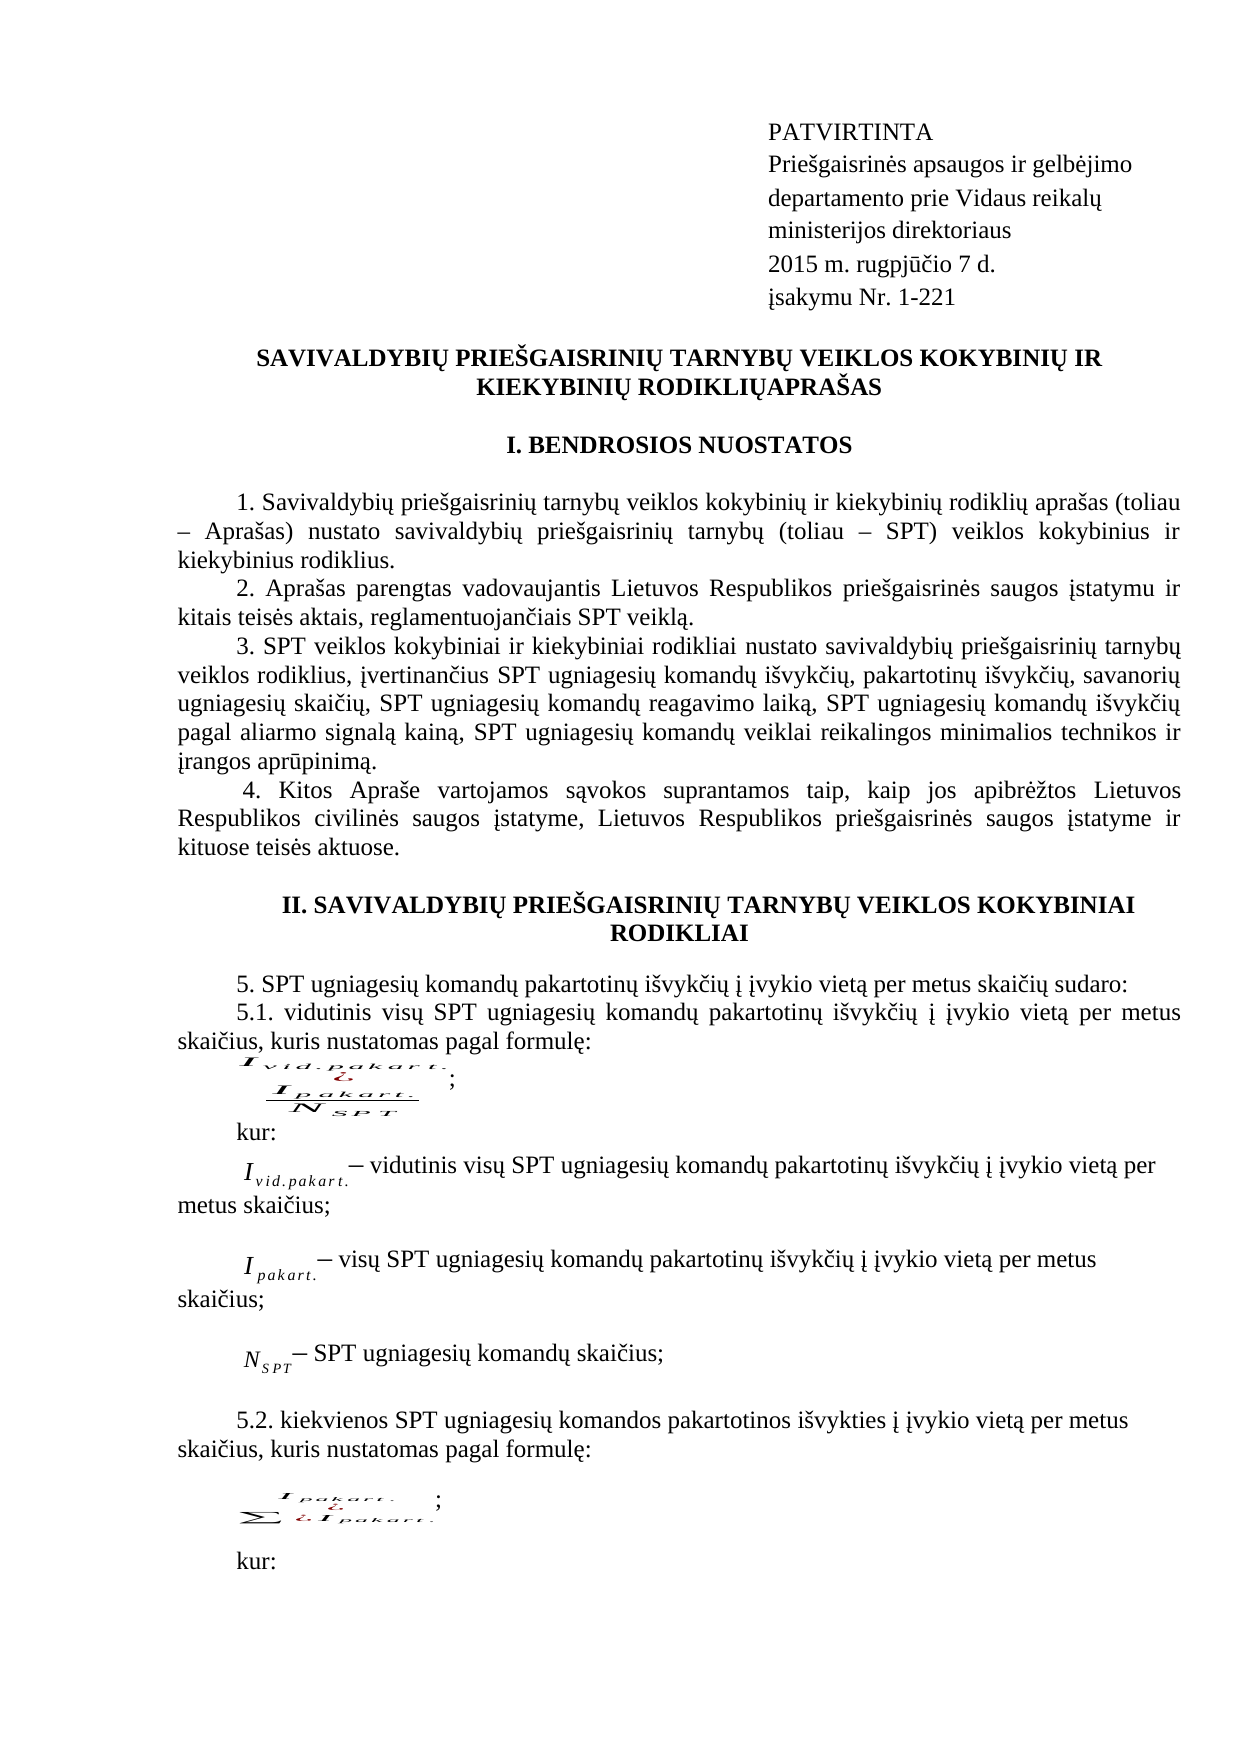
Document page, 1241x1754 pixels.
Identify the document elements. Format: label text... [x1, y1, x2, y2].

text SAVIVALDYBIŲ PRIEŠGAISRINIŲ TARNYBŲ VEIKLOS KOKYBINIŲ IR KIEKYBINIŲ RODIKLIŲAPRAŠAS [177, 343, 1181, 401]
text kur: [177, 1546, 1181, 1574]
text 2015 m. rugpjūčio 7 d. [177, 249, 1181, 277]
text ; [177, 1484, 1181, 1524]
text I. BENDROSIOS NUOSTATOS [177, 430, 1181, 458]
text 4. Kitos Apraše vartojamos sąvokos suprantamos taip, kaip jos apibrėžtos Lietuvos Respublikos civilinės saugos įstatyme, Lietuvos Respublikos priešgaisrinės saugos įstatyme ir kituose teisės aktuose. [177, 775, 1181, 861]
text II. SAVIVALDYBIŲ PRIEŠGAISRINIŲ TARNYBŲ VEIKLOS KOKYBINIAI RODIKLIAI [177, 890, 1181, 947]
text departamento prie Vidaus reikalų [177, 183, 1181, 211]
text ; [177, 1055, 1181, 1117]
text kur: [177, 1117, 1181, 1146]
text – SPT ugniagesių komandų skaičius; [177, 1334, 1181, 1377]
text ministerijos direktoriaus [177, 216, 1181, 244]
text – visų SPT ugniagesių komandų pakartotinų išvykčių į įvykio vietą per metus skaičius; [177, 1240, 1181, 1313]
text 3. SPT veiklos kokybiniai ir kiekybiniai rodikliai nustato savivaldybių priešgaisrinių tarnybų veiklos rodiklius, įvertinančius SPT ugniagesių komandų išvykčių, pakartotinų išvykčių, savanorių ugniagesių skaičių, SPT ugniagesių komandų reagavimo laiką, SPT ugniagesių komandų išvykčių pagal aliarmo signalą kainą, SPT ugniagesių komandų veiklai reikalingos minimalios technikos ir įrangos aprūpinimą. [177, 631, 1181, 775]
text 2. Aprašas parengtas vadovaujantis Lietuvos Respublikos priešgaisrinės saugos įstatymu ir kitais teisės aktais, reglamentuojančiais SPT veiklą. [177, 573, 1181, 631]
text 5.1. vidutinis visų SPT ugniagesių komandų pakartotinų išvykčių į įvykio vietą per metus skaičius, kuris nustatomas pagal formulę: [177, 997, 1181, 1055]
text įsakymu Nr. 1-221 [177, 282, 1181, 310]
text Priešgaisrinės apsaugos ir gelbėjimo [177, 149, 1181, 178]
text 5. SPT ugniagesių komandų pakartotinų išvykčių į įvykio vietą per metus skaičių sudaro: [177, 969, 1181, 997]
text 5.2. kiekvienos SPT ugniagesių komandos pakartotinos išvykties į įvykio vietą per metus skaičius, kuris nustatomas pagal formulę: [177, 1405, 1181, 1463]
text 1. Savivaldybių priešgaisrinių tarnybų veiklos kokybinių ir kiekybinių rodiklių aprašas (toliau – Aprašas) nustato savivaldybių priešgaisrinių tarnybų (toliau – SPT) veiklos kokybinius ir kiekybinius rodiklius. [177, 487, 1181, 573]
text – vidutinis visų SPT ugniagesių komandų pakartotinų išvykčių į įvykio vietą per metus skaičius; [177, 1146, 1181, 1219]
text PATVIRTINTA [177, 117, 1181, 145]
